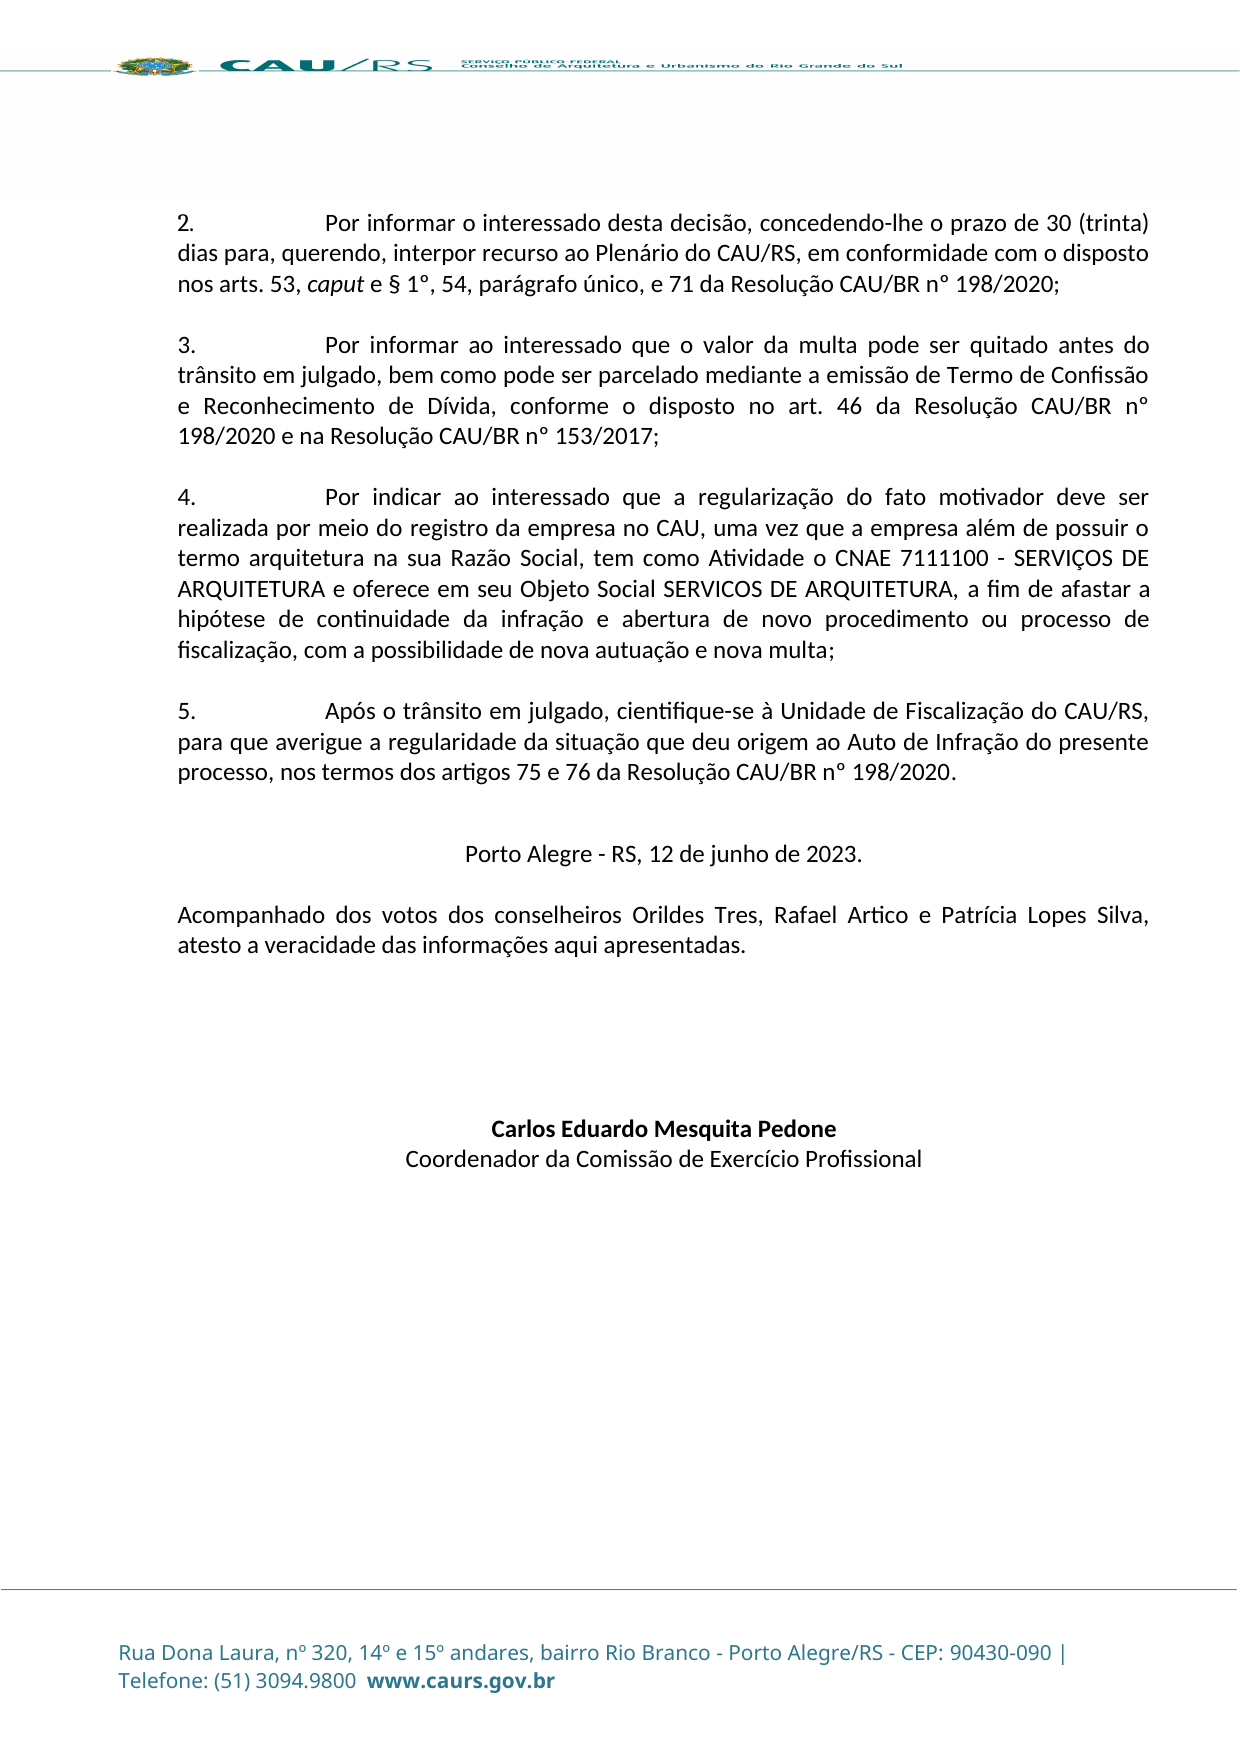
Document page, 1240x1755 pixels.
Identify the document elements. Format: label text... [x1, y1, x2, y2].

list Após o trânsito em julgado, cientifique-se à Unidade de Fiscalização do CAU/RS, para que averigue a regularidade da situação que deu origem ao Auto de Infração do presente processo, nos termos dos artigos 75 e 76 da Resolução CAU/BR nº 198/2020. [177, 695, 1151, 787]
list Por informar ao interessado que o valor da multa pode ser quitado antes do trânsito em julgado, bem como pode ser parcelado mediante a emissão de Termo de Confissão e Reconhecimento de Dívida, conforme o disposto no art. 46 da Resolução CAU/BR nº 198/2020 e na Resolução CAU/BR nº 153/2017; [177, 329, 1151, 451]
list Por informar o interessado desta decisão, concedendo-lhe o prazo de 30 (trinta) dias para, querendo, interpor recurso ao Plenário do CAU/RS, em conformidade com o disposto nos arts. 53, caput e § 1º, 54, parágrafo único, e 71 da Resolução CAU/BR nº 198/2020; [177, 207, 1151, 298]
text Porto Alegre - RS, 12 de junho de 2023. [177, 838, 1151, 868]
text Carlos Eduardo Mesquita Pedone [177, 1113, 1151, 1143]
text Acompanhado dos votos dos conselheiros Orildes Tres, Rafael Artico e Patrícia Lopes Silva, atesto a veracidade das informações aqui apresentadas. [177, 899, 1151, 960]
text Coordenador da Comissão de Exercício Profissional [177, 1143, 1151, 1174]
list Por indicar ao interessado que a regularização do fato motivador deve ser realizada por meio do registro da empresa no CAU, uma vez que a empresa além de possuir o termo arquitetura na sua Razão Social, tem como Atividade o CNAE 7111100 - SERVIÇOS DE ARQUITETURA e oferece em seu Objeto Social SERVICOS DE ARQUITETURA, a fim de afastar a hipótese de continuidade da infração e abertura de novo procedimento ou processo de fiscalização, com a possibilidade de nova autuação e nova multa; [177, 481, 1151, 664]
